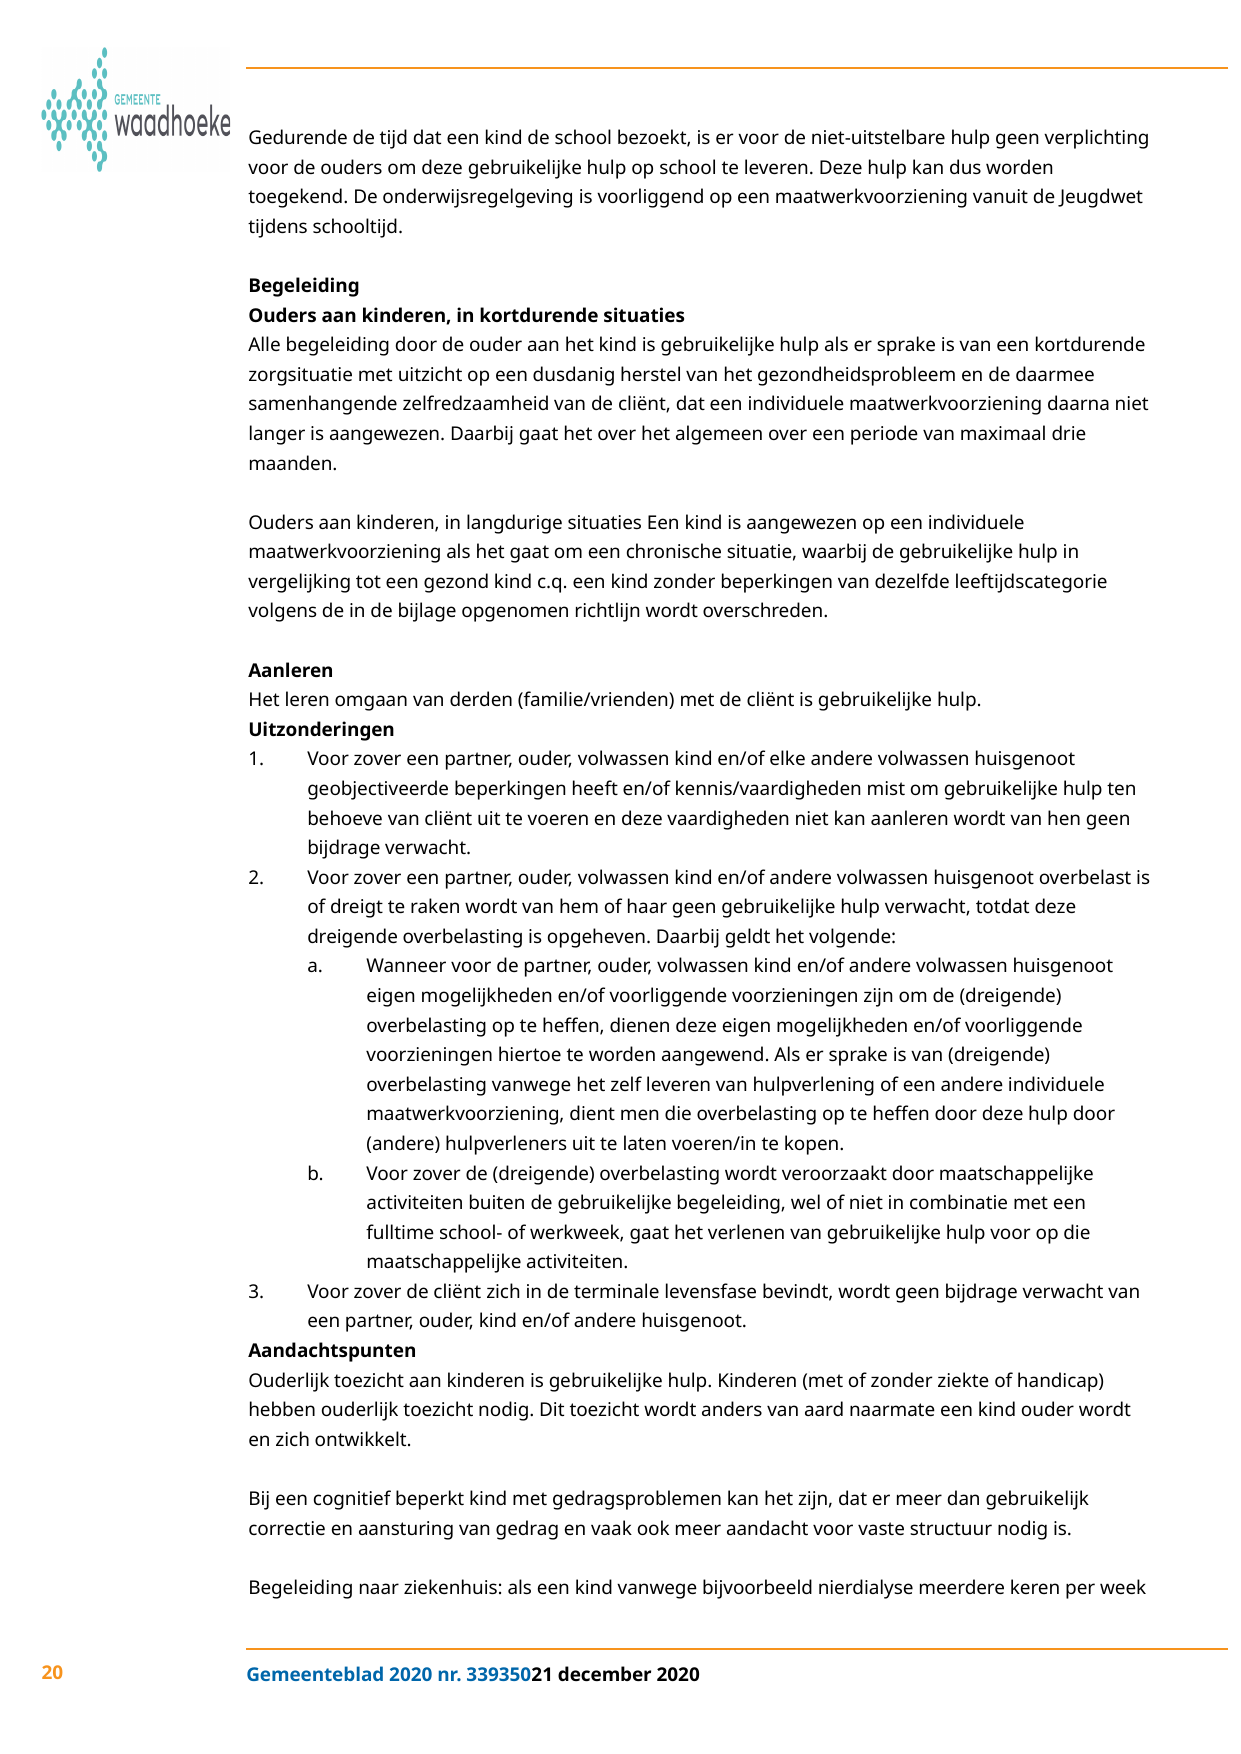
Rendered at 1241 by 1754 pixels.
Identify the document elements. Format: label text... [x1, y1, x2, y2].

list Voor zover de cliënt zich in de terminale levensfase bevindt, wordt geen bijdrage verwacht van een partner, ouder, kind en/of andere huisgenoot. [248, 1278, 1152, 1333]
list Voor zover een partner, ouder, volwassen kind en/of elke andere volwassen huisgenoot geobjectiveerde beperkingen heeft en/of kennis/vaardigheden mist om gebruikelijke hulp ten behoeve van cliënt uit te voeren en deze vaardigheden niet kan aanleren wordt van hen geen bijdrage verwacht. [248, 746, 1152, 860]
text Begeleiding [248, 272, 1152, 298]
text Begeleiding naar ziekenhuis: als een kind vanwege bijvoorbeeld nierdialyse meerdere keren per week [248, 1574, 1152, 1600]
text Alle begeleiding door de ouder aan het kind is gebruikelijke hulp als er sprake is van een kortdurende zorgsituatie met uitzicht op een dusdanig herstel van het gezondheidsprobleem en de daarmee samenhangende zelfredzaamheid van de cliënt, dat een individuele maatwerkvoorziening daarna niet langer is aangewezen. Daarbij gaat het over het algemeen over een periode van maximaal drie maanden. [248, 331, 1152, 476]
picture [41, 47, 231, 172]
text Gedurende de tijd dat een kind de school bezoekt, is er voor de niet-uitstelbare hulp geen verplichting voor de ouders om deze gebruikelijke hulp op school te leveren. Deze hulp kan dus worden toegekend. De onderwijsregelgeving is voorliggend op een maatwerkvoorziening vanuit de Jeugdwet tijdens schooltijd. [248, 124, 1152, 239]
text Aandachtspunten [248, 1337, 1152, 1363]
text Ouders aan kinderen, in langdurige situaties Een kind is aangewezen op een individuele maatwerkvoorziening als het gaat om een chronische situatie, waarbij de gebruikelijke hulp in vergelijking tot een gezond kind c.q. een kind zonder beperkingen van dezelfde leeftijdscategorie volgens de in de bijlage opgenomen richtlijn wordt overschreden. [248, 509, 1152, 623]
list Voor zover de (dreigende) overbelasting wordt veroorzaakt door maatschappelijke activiteiten buiten de gebruikelijke begeleiding, wel of niet in combinatie met een fulltime school- of werkweek, gaat het verlenen van gebruikelijke hulp voor op die maatschappelijke activiteiten. [307, 1160, 1152, 1274]
text Het leren omgaan van derden (familie/vrienden) met de cliënt is gebruikelijke hulp. [248, 686, 1152, 712]
list Voor zover een partner, ouder, volwassen kind en/of andere volwassen huisgenoot overbelast is of dreigt te raken wordt van hem of haar geen gebruikelijke hulp verwacht, totdat deze dreigende overbelasting is opgeheven. Daarbij geldt het volgende: [248, 864, 1152, 949]
text Ouders aan kinderen, in kortdurende situaties [248, 302, 1152, 328]
text Ouderlijk toezicht aan kinderen is gebruikelijke hulp. Kinderen (met of zonder ziekte of handicap) hebben ouderlijk toezicht nodig. Dit toezicht wordt anders van aard naarmate een kind ouder wordt en zich ontwikkelt. [248, 1367, 1152, 1452]
text Bij een cognitief beperkt kind met gedragsproblemen kan het zijn, dat er meer dan gebruikelijk correctie en aansturing van gedrag en vaak ook meer aandacht voor vaste structuur nodig is. [248, 1485, 1152, 1541]
text Aanleren [248, 657, 1152, 683]
list Wanneer voor de partner, ouder, volwassen kind en/of andere volwassen huisgenoot eigen mogelijkheden en/of voorliggende voorzieningen zijn om de (dreigende) overbelasting op te heffen, dienen deze eigen mogelijkheden en/of voorliggende voorzieningen hiertoe te worden aangewend. Als er sprake is van (dreigende) overbelasting vanwege het zelf leveren van hulpverlening of een andere individuele maatwerkvoorziening, dient men die overbelasting op te heffen door deze hulp door (andere) hulpverleners uit te laten voeren/in te kopen. [307, 953, 1152, 1156]
text Uitzonderingen [248, 716, 1152, 742]
